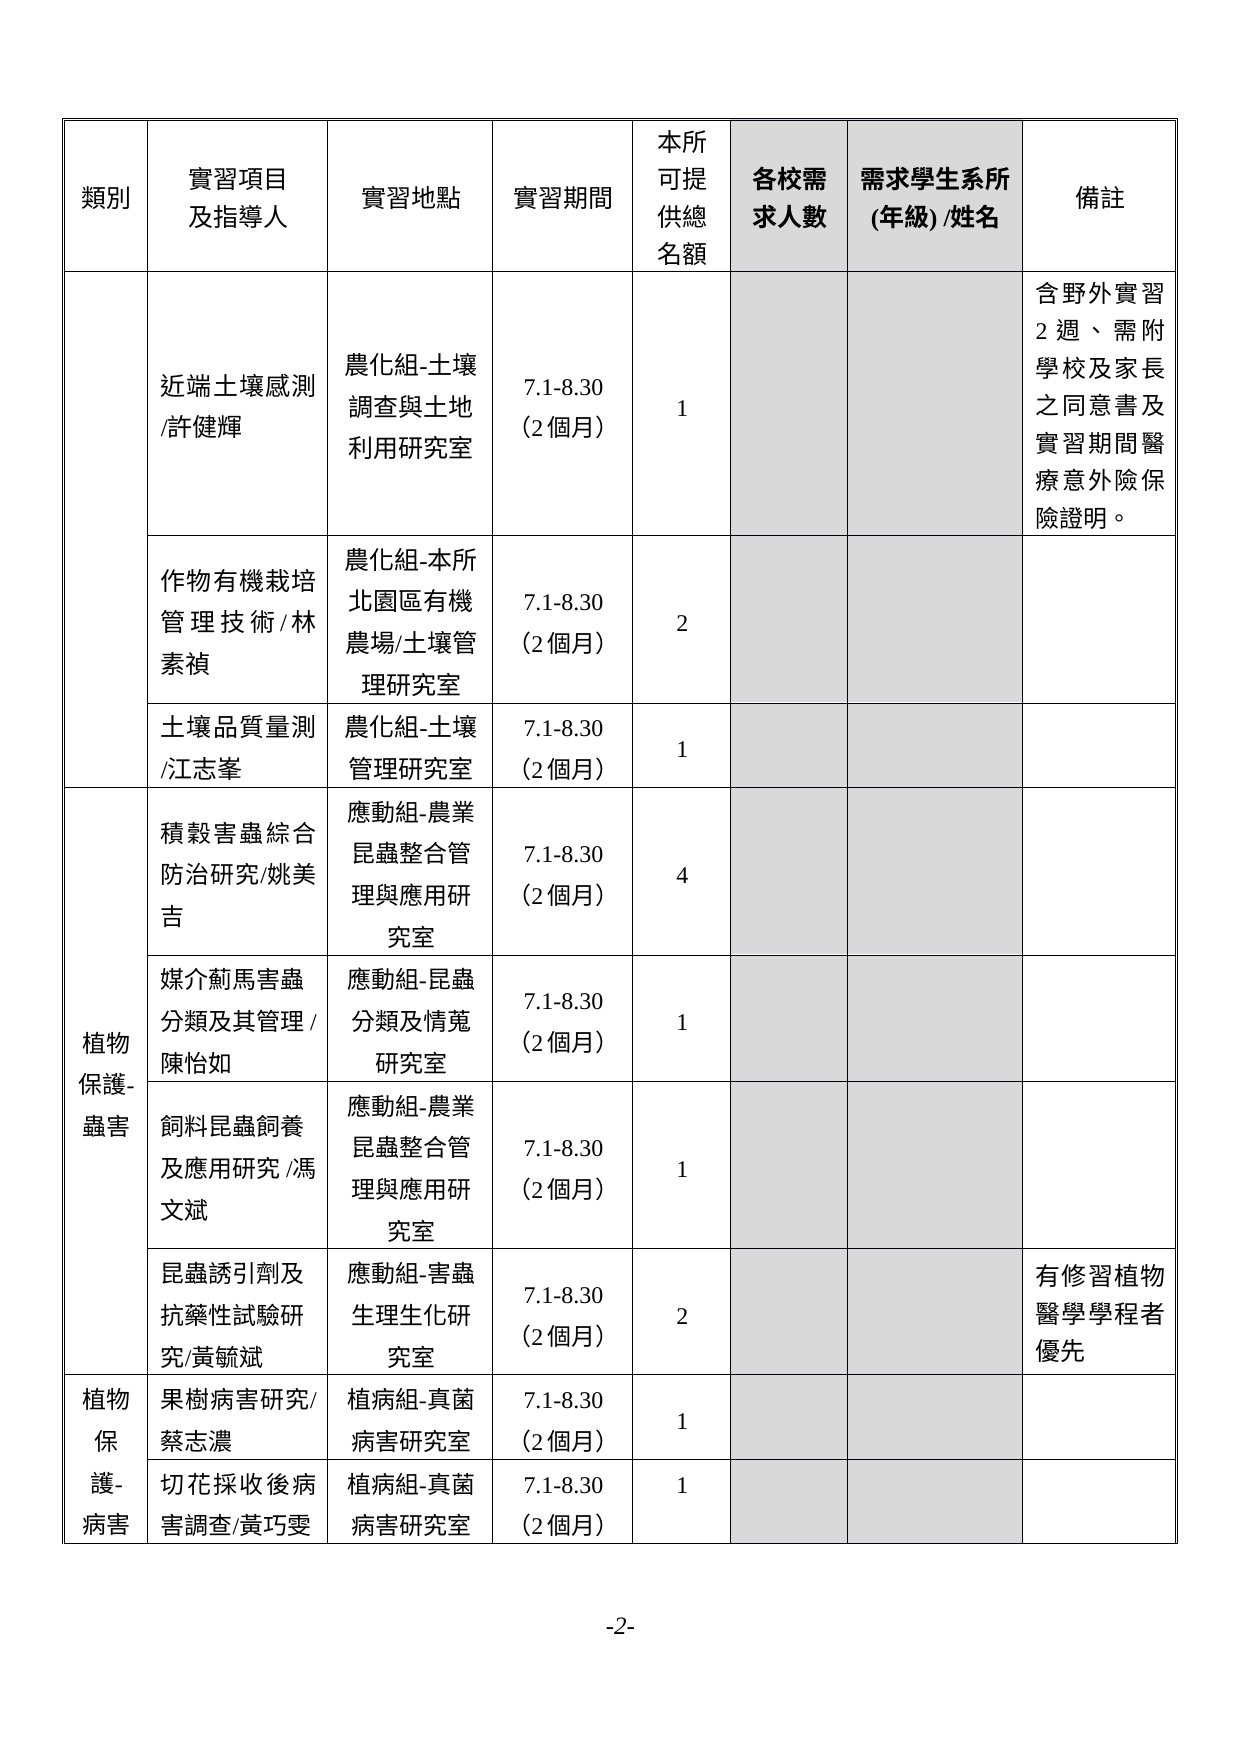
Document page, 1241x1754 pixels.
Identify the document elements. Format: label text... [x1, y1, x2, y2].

table_cell 7.1-8.30 （2個月） [493, 956, 632, 1081]
table_cell [731, 1460, 847, 1543]
table_cell [731, 1249, 847, 1374]
table_header 實習期間 [493, 121, 632, 271]
table_cell 7.1-8.30 （2個月） [493, 1375, 632, 1459]
table_cell 植物保護-病害 [65, 1375, 147, 1543]
table_header 實習項目 及指導人 [148, 121, 327, 271]
table_header 備註 [1023, 121, 1175, 271]
table_cell 1 [633, 1375, 730, 1459]
table_cell [731, 1375, 847, 1459]
table_cell 近端土壤感測/許健輝 [148, 272, 327, 535]
table_cell [1023, 536, 1175, 702]
table_cell 農化組-土壤管理研究室 [328, 704, 492, 787]
table_cell 植物保護-蟲害 [65, 788, 147, 1374]
table_cell [1023, 1460, 1175, 1543]
table_cell [848, 788, 1022, 954]
table_cell 昆蟲誘引劑及抗藥性試驗研究/黃毓斌 [148, 1249, 327, 1374]
table_cell [848, 1375, 1022, 1459]
table_header 需求學生系所 (年級) /姓名 [848, 121, 1022, 271]
table_cell [1023, 956, 1175, 1081]
table_cell 應動組-昆蟲分類及情蒐研究室 [328, 956, 492, 1081]
table_cell [731, 272, 847, 535]
table_cell [731, 704, 847, 787]
table_cell 土壤品質量測/江志峯 [148, 704, 327, 787]
table_cell [1023, 1375, 1175, 1459]
table_cell 植病組-真菌病害研究室 [328, 1375, 492, 1459]
table_cell [1023, 704, 1175, 787]
table_cell 7.1-8.30 （2個月） [493, 272, 632, 535]
table_cell [848, 1249, 1022, 1374]
table_cell 7.1-8.30 （2個月） [493, 704, 632, 787]
table_cell 植病組-真菌病害研究室 [328, 1460, 492, 1543]
table_cell [731, 536, 847, 702]
table_cell 1 [633, 704, 730, 787]
table_cell 農化組-土壤調查與土地利用研究室 [328, 272, 492, 535]
table_cell 含野外實習2週、需附學校及家長之同意書及實習期間醫療意外險保險證明。 [1023, 272, 1175, 535]
table_cell [848, 1460, 1022, 1543]
table_cell 7.1-8.30 （2個月） [493, 788, 632, 954]
table_cell 媒介薊馬害蟲分類及其管理 /陳怡如 [148, 956, 327, 1081]
table_cell 應動組-害蟲生理生化研究室 [328, 1249, 492, 1374]
table_cell 7.1-8.30 （2個月） [493, 536, 632, 702]
table_cell 1 [633, 956, 730, 1081]
table_cell 7.1-8.30 （2個月） [493, 1460, 632, 1543]
table_cell [848, 1082, 1022, 1248]
table_cell [848, 956, 1022, 1081]
table_cell 有修習植物醫學學程者優先 [1023, 1249, 1175, 1374]
table_cell 應動組-農業昆蟲整合管理與應用研究室 [328, 788, 492, 954]
table_cell 1 [633, 272, 730, 535]
table_cell 7.1-8.30 （2個月） [493, 1249, 632, 1374]
table_cell 農化組-本所北園區有機農場/土壤管理研究室 [328, 536, 492, 702]
table_cell 4 [633, 788, 730, 954]
table_cell 1 [633, 1460, 730, 1543]
table_cell 1 [633, 1082, 730, 1248]
table_cell 7.1-8.30 （2個月） [493, 1082, 632, 1248]
table_cell [731, 788, 847, 954]
table_cell 作物有機栽培管理技術/林素禎 [148, 536, 327, 702]
table_cell [731, 1082, 847, 1248]
table_cell 切花採收後病害調查/黃巧雯 [148, 1460, 327, 1543]
table_cell 果樹病害研究/蔡志濃 [148, 1375, 327, 1459]
table_cell [848, 536, 1022, 702]
table_cell [731, 956, 847, 1081]
table_cell [65, 272, 147, 787]
table_header 各校需求人數 [731, 121, 847, 271]
table_cell [1023, 788, 1175, 954]
table_cell [848, 272, 1022, 535]
table_cell 積穀害蟲綜合防治研究/姚美吉 [148, 788, 327, 954]
table_cell 應動組-農業昆蟲整合管理與應用研究室 [328, 1082, 492, 1248]
table_cell [1023, 1082, 1175, 1248]
table_cell 2 [633, 536, 730, 702]
table_header 本所可提供總名額 [633, 121, 730, 271]
table_cell [848, 704, 1022, 787]
table_header 類別 [65, 121, 147, 271]
table_cell 2 [633, 1249, 730, 1374]
table_cell 飼料昆蟲飼養及應用研究 /馮文斌 [148, 1082, 327, 1248]
table_header 實習地點 [328, 121, 492, 271]
